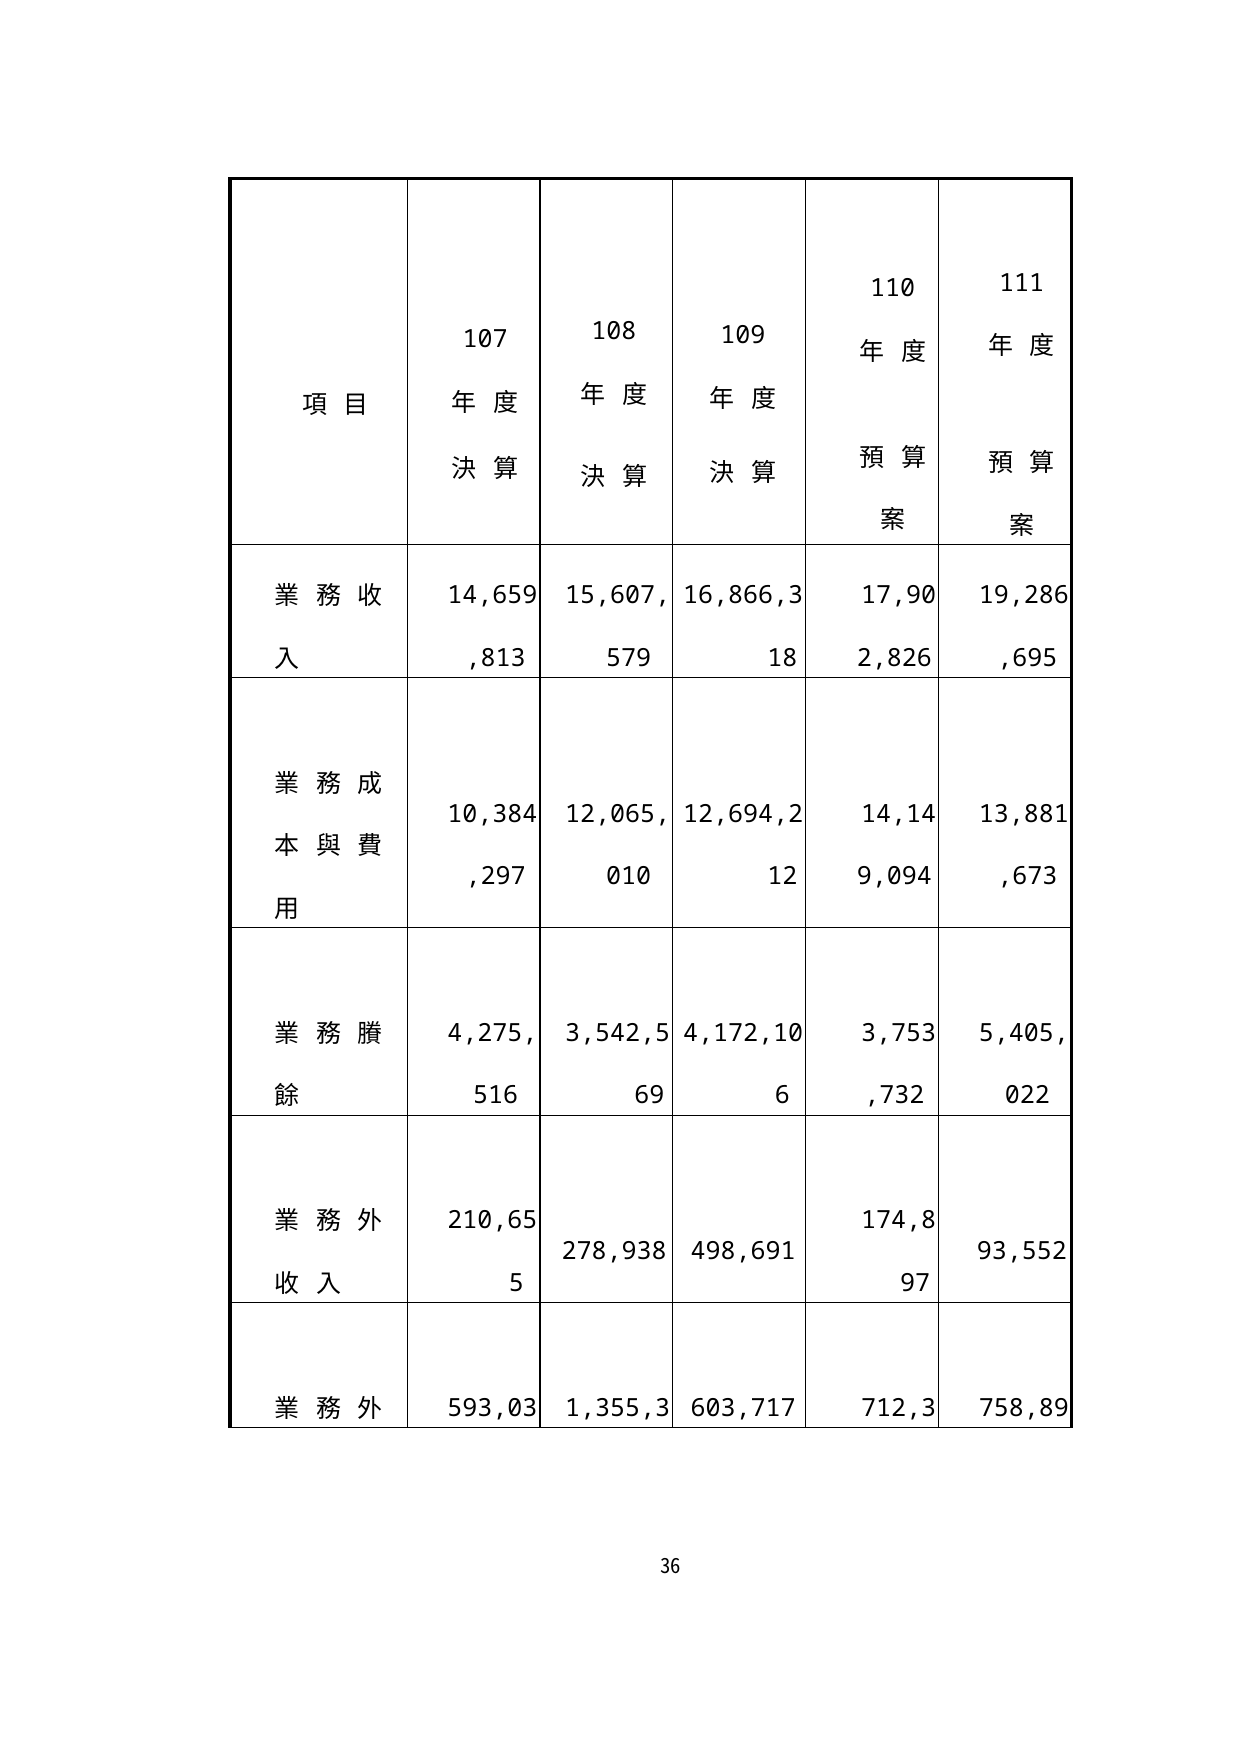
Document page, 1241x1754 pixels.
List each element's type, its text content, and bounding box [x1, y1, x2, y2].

table_cell 12,694,212 [673, 678, 805, 927]
table_header 109年度 決算 [673, 180, 805, 544]
table_cell 174,897 [806, 1116, 938, 1302]
table_cell 3,542,569 [541, 928, 672, 1115]
table_cell 93,552 [939, 1116, 1070, 1302]
table_header 110年度 預算案 [806, 180, 938, 544]
table_header 項目 [232, 180, 407, 544]
table_cell 210,655 [408, 1116, 539, 1302]
table_cell 278,938 [541, 1116, 672, 1302]
table_cell 4,172,106 [673, 928, 805, 1115]
table_cell 業務外 [232, 1303, 407, 1427]
table_cell 593,03 [408, 1303, 539, 1427]
table_cell 712,3 [806, 1303, 938, 1427]
table_cell 15,607,579 [541, 545, 672, 677]
table_cell 業務外收入 [232, 1116, 407, 1302]
table_header 108年度 決算 [541, 180, 672, 544]
table_cell 1,355,3 [541, 1303, 672, 1427]
table_cell 4,275,516 [408, 928, 539, 1115]
table_cell 498,691 [673, 1116, 805, 1302]
table_header 107年度 決算 [408, 180, 539, 544]
table_cell 16,866,318 [673, 545, 805, 677]
table_cell 14,149,094 [806, 678, 938, 927]
table_cell 業務賸餘 [232, 928, 407, 1115]
table_cell 3,753,732 [806, 928, 938, 1115]
table_cell 業務收入 [232, 545, 407, 677]
table_cell 14,659,813 [408, 545, 539, 677]
table_cell 603,717 [673, 1303, 805, 1427]
table_cell 業務成本與費用 [232, 678, 407, 927]
table_cell 758,89 [939, 1303, 1070, 1427]
table_header 111年度 預算案 [939, 180, 1070, 544]
table_cell 17,902,826 [806, 545, 938, 677]
table_cell 19,286,695 [939, 545, 1070, 677]
table_cell 5,405,022 [939, 928, 1070, 1115]
table_cell 12,065,010 [541, 678, 672, 927]
table_cell 13,881,673 [939, 678, 1070, 927]
table_cell 10,384,297 [408, 678, 539, 927]
